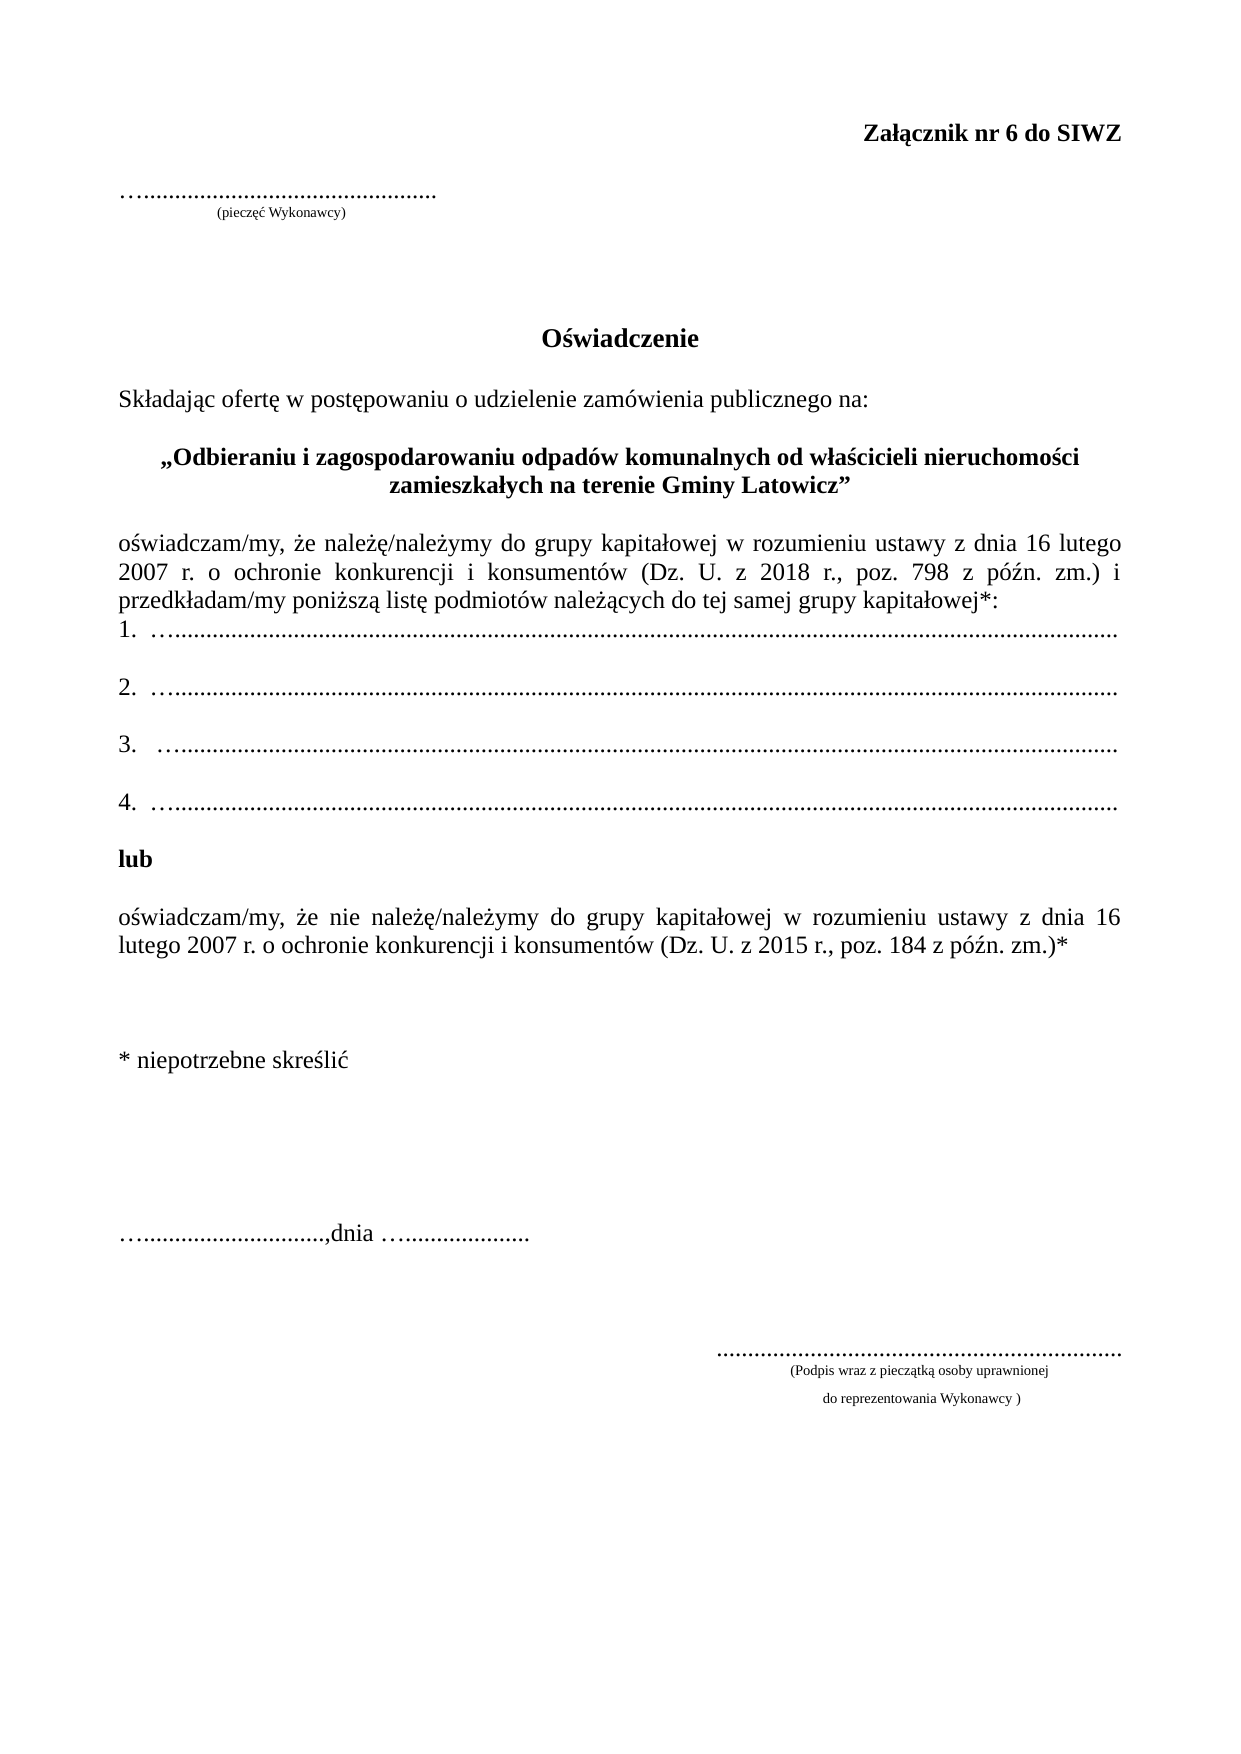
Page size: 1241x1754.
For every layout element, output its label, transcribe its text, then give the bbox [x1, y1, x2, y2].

text 4. …....................................................................................................................................................... [118, 787, 1122, 815]
text 2. …....................................................................................................................................................... [118, 672, 1122, 700]
text Załącznik nr 6 do SIWZ [118, 118, 1122, 147]
text do reprezentowania Wykonawcy ) [118, 1390, 1122, 1419]
text ................................................................. [118, 1333, 1122, 1362]
text oświadczam/my, że należę/należymy do grupy kapitałowej w rozumieniu ustawy z dnia 16 lutego 2007 r. o ochronie konkurencji i konsumentów (Dz. U. z 2018 r., poz. 798 z późn. zm.) i przedkładam/my poniższą listę podmiotów należących do tej samej grupy kapitałowej*: [118, 528, 1122, 614]
text Składając ofertę w postępowaniu o udzielenie zamówienia publicznego na: [118, 384, 1122, 413]
text 1. …....................................................................................................................................................... [118, 614, 1122, 643]
text (pieczęć Wykonawcy) [118, 204, 1122, 233]
text „Odbieraniu i zagospodarowaniu odpadów komunalnych od właścicieli nieruchomości zamieszkałych na terenie Gminy Latowicz” [118, 442, 1122, 499]
text 3. …...................................................................................................................................................... [118, 729, 1122, 758]
text * niepotrzebne skreślić [118, 1045, 1122, 1074]
text Oświadczenie [118, 322, 1122, 353]
text (Podpis wraz z pieczątką osoby uprawnionej [118, 1362, 1122, 1390]
text ….............................,dnia ….................... [118, 1218, 1122, 1247]
text oświadczam/my, że nie należę/należymy do grupy kapitałowej w rozumieniu ustawy z dnia 16 lutego 2007 r. o ochronie konkurencji i konsumentów (Dz. U. z 2015 r., poz. 184 z późn. zm.)* [118, 902, 1122, 959]
text lub [118, 844, 1122, 873]
text …............................................... [118, 176, 1122, 204]
